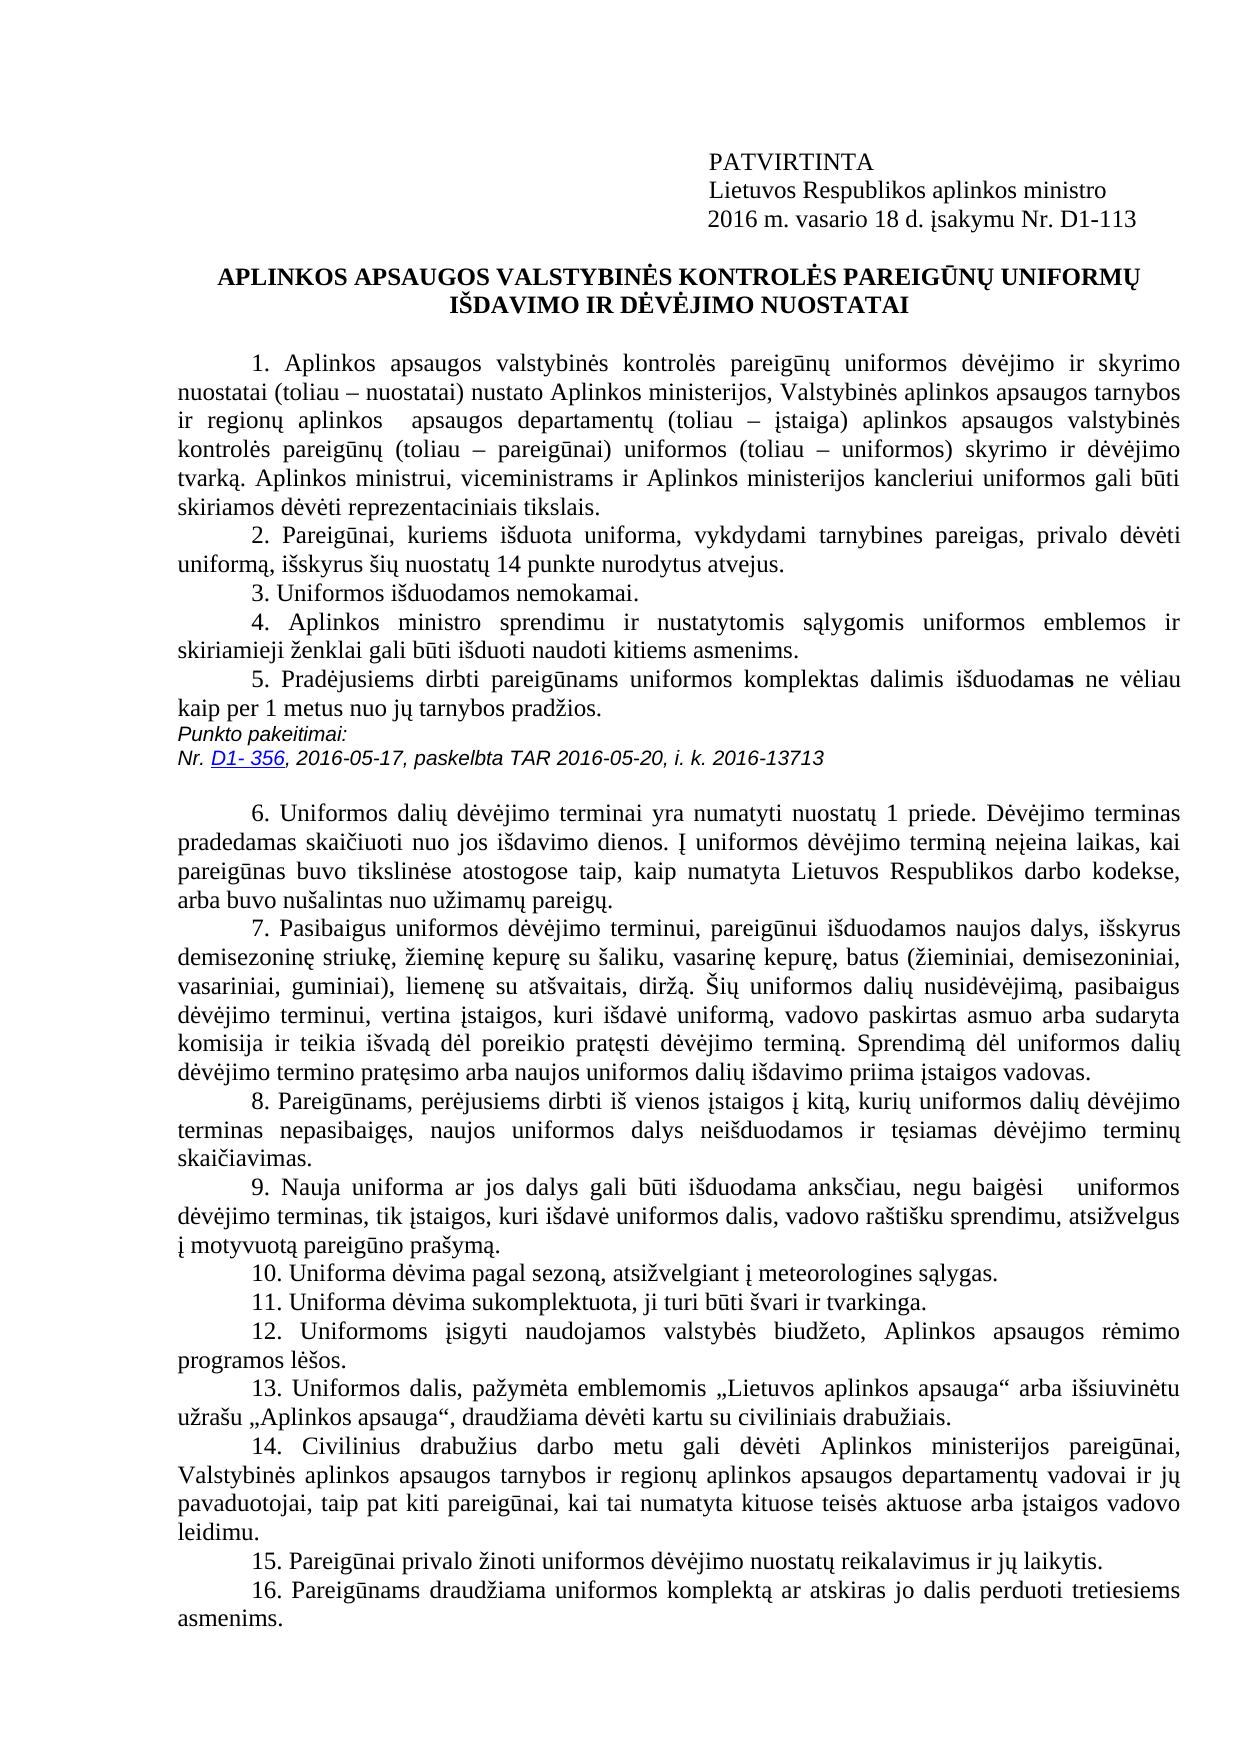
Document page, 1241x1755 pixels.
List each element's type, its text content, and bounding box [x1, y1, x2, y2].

text Lietuvos Respublikos aplinkos ministro [709, 176, 1181, 204]
text Nr. D1- 356, 2016-05-17, paskelbta TAR 2016-05-20, i. k. 2016-13713 [177, 746, 1181, 770]
text 8. Pareigūnams, perėjusiems dirbti iš vienos įstaigos į kitą, kurių uniformos dalių dėvėjimo terminas nepasibaigęs, naujos uniformos dalys neišduodamos ir tęsiamas dėvėjimo terminų skaičiavimas. [177, 1086, 1181, 1172]
text 15. Pareigūnai privalo žinoti uniformos dėvėjimo nuostatų reikalavimus ir jų laikytis. [177, 1546, 1181, 1575]
text PATVIRTINTA [709, 147, 1181, 176]
text 11. Uniforma dėvima sukomplektuota, ji turi būti švari ir tvarkinga. [177, 1287, 1181, 1316]
text 13. Uniformos dalis, pažymėta emblemomis „Lietuvos aplinkos apsauga“ arba išsiuvinėtu užrašu „Aplinkos apsauga“, draudžiama dėvėti kartu su civiliniais drabužiais. [177, 1373, 1181, 1431]
text 2016 m. vasario 18 d. įsakymu Nr. D1-113 [177, 204, 1181, 233]
text 9. Nauja uniforma ar jos dalys gali būti išduodama anksčiau, negu baigėsi uniformos dėvėjimo terminas, tik įstaigos, kuri išdavė uniformos dalis, vadovo raštišku sprendimu, atsižvelgus į motyvuotą pareigūno prašymą. [177, 1172, 1181, 1258]
text 12. Uniformoms įsigyti naudojamos valstybės biudžeto, Aplinkos apsaugos rėmimo programos lėšos. [177, 1316, 1181, 1373]
text 7. Pasibaigus uniformos dėvėjimo terminui, pareigūnui išduodamos naujos dalys, išskyrus demisezoninę striukę, žieminę kepurę su šaliku, vasarinę kepurę, batus (žieminiai, demisezoniniai, vasariniai, guminiai), liemenę su atšvaitais, diržą. Šių uniformos dalių nusidėvėjimą, pasibaigus dėvėjimo terminui, vertina įstaigos, kuri išdavė uniformą, vadovo paskirtas asmuo arba sudaryta komisija ir teikia išvadą dėl poreikio pratęsti dėvėjimo terminą. Sprendimą dėl uniformos dalių dėvėjimo termino pratęsimo arba naujos uniformos dalių išdavimo priima įstaigos vadovas. [177, 913, 1181, 1086]
text 6. Uniformos dalių dėvėjimo terminai yra numatyti nuostatų 1 priede. Dėvėjimo terminas pradedamas skaičiuoti nuo jos išdavimo dienos. Į uniformos dėvėjimo terminą neįeina laikas, kai pareigūnas buvo tikslinėse atostogose taip, kaip numatyta Lietuvos Respublikos darbo kodekse, arba buvo nušalintas nuo užimamų pareigų. [177, 798, 1181, 913]
text 10. Uniforma dėvima pagal sezoną, atsižvelgiant į meteorologines sąlygas. [177, 1258, 1181, 1287]
text Punkto pakeitimai: [177, 722, 1181, 746]
text 3. Uniformos išduodamos nemokamai. [177, 578, 1181, 607]
text aplinkos APSAUGOS VALSTYBINĖS kontrolės pareigūnų uniformŲ išdavimo ir dėvėjimo nuostatai [177, 262, 1181, 319]
text 14. Civilinius drabužius darbo metu gali dėvėti Aplinkos ministerijos pareigūnai, Valstybinės aplinkos apsaugos tarnybos ir regionų aplinkos apsaugos departamentų vadovai ir jų pavaduotojai, taip pat kiti pareigūnai, kai tai numatyta kituose teisės aktuose arba įstaigos vadovo leidimu. [177, 1431, 1181, 1546]
text 1. Aplinkos apsaugos valstybinės kontrolės pareigūnų uniformos dėvėjimo ir skyrimo nuostatai (toliau – nuostatai) nustato Aplinkos ministerijos, Valstybinės aplinkos apsaugos tarnybos ir regionų aplinkos apsaugos departamentų (toliau – įstaiga) aplinkos apsaugos valstybinės kontrolės pareigūnų (toliau – pareigūnai) uniformos (toliau – uniformos) skyrimo ir dėvėjimo tvarką. Aplinkos ministrui, viceministrams ir Aplinkos ministerijos kancleriui uniformos gali būti skiriamos dėvėti reprezentaciniais tikslais. [177, 348, 1181, 521]
text 16. Pareigūnams draudžiama uniformos komplektą ar atskiras jo dalis perduoti tretiesiems asmenims. [177, 1575, 1181, 1632]
text 4. Aplinkos ministro sprendimu ir nustatytomis sąlygomis uniformos emblemos ir skiriamieji ženklai gali būti išduoti naudoti kitiems asmenims. [177, 607, 1181, 664]
text 2. Pareigūnai, kuriems išduota uniforma, vykdydami tarnybines pareigas, privalo dėvėti uniformą, išskyrus šių nuostatų 14 punkte nurodytus atvejus. [177, 521, 1181, 578]
text 5. Pradėjusiems dirbti pareigūnams uniformos komplektas dalimis išduodamas ne vėliau kaip per 1 metus nuo jų tarnybos pradžios. [177, 664, 1181, 722]
